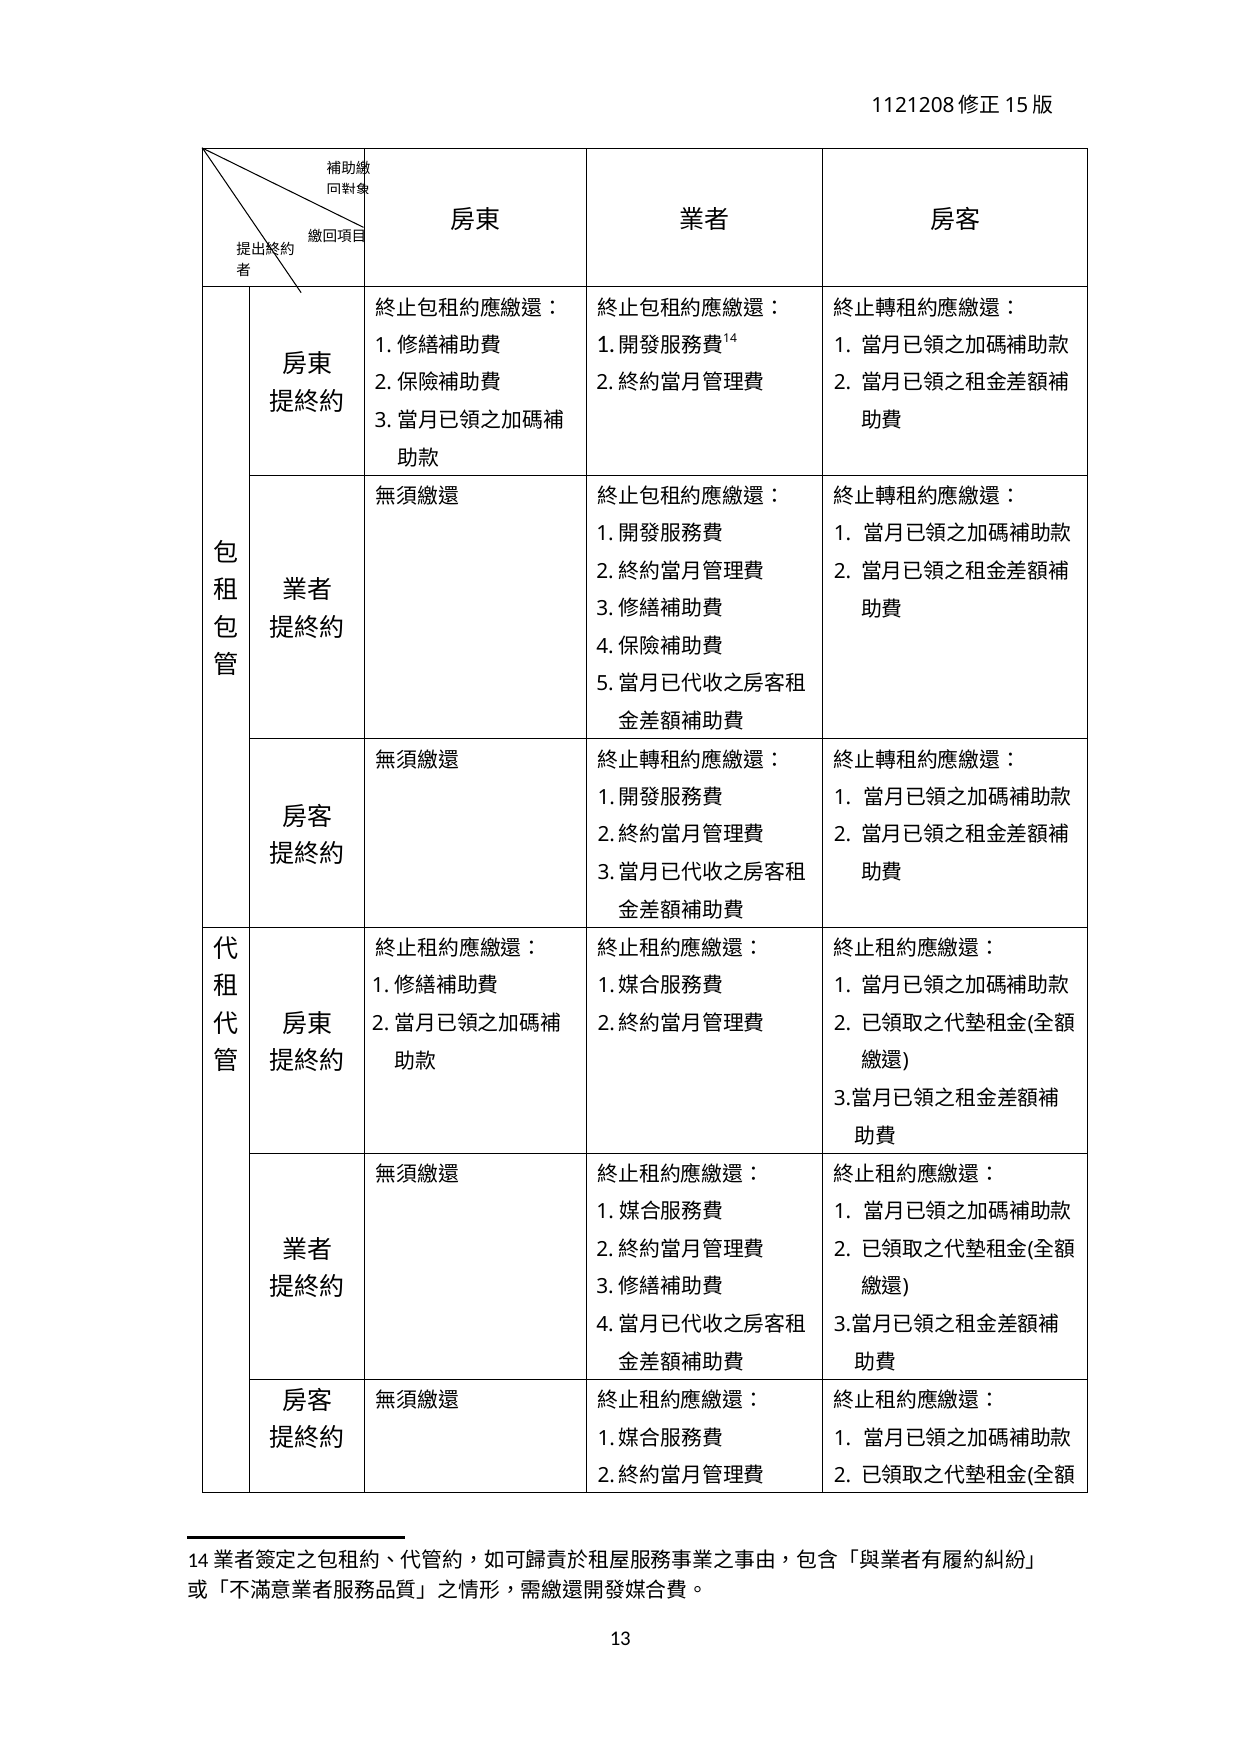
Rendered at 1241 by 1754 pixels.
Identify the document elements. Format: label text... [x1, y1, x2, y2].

table_cell 終止轉租約應繳還： 當月已領之加碼補助款 當月已領之租金差額補助費 [823, 476, 1087, 738]
table_header [206, 151, 364, 286]
table_cell 包租包管 [203, 287, 249, 927]
table_header 房東 [365, 149, 586, 286]
table_cell 無須繳還 [365, 1154, 586, 1379]
table_cell 業者 提終約 [250, 1154, 364, 1379]
table_cell 終止包租約應繳還： 開發服務費 終約當月管理費 [587, 287, 822, 474]
table_header 業者 [587, 149, 822, 286]
table_cell 終止包租約應繳還： 修繕補助費 保險補助費 當月已領之加碼補助款 [365, 287, 586, 474]
table_cell 終止包租約應繳還： 開發服務費 終約當月管理費 修繕補助費 保險補助費 當月已代收之房客租金差額補助費 [587, 476, 822, 738]
table_cell 終止轉租約應繳還： 開發服務費 終約當月管理費 當月已代收之房客租金差額補助費 [587, 739, 822, 927]
table_cell 業者 提終約 [250, 476, 364, 738]
table_header 房客 [823, 149, 1087, 286]
table_cell 終止租約應繳還： 修繕補助費 當月已領之加碼補助款 [365, 928, 586, 1153]
table_cell 終止租約應繳還： 媒合服務費 終約當月管理費 修繕補助費 當月已代收之房客租金差額補助費 [587, 1154, 822, 1379]
table_header [208, 149, 364, 226]
table_cell 無須繳還 [365, 476, 586, 738]
table_cell 房客 提終約 [250, 739, 364, 927]
table_cell 無須繳還 [365, 739, 586, 927]
table_cell 終止租約應繳還： 當月已領之加碼補助款 已領取之代墊租金(全額繳還) 當月已領之租金差額補助費 [823, 1380, 1087, 1492]
table_cell 房東 提終約 [250, 928, 364, 1153]
table_cell 房東 提終約 [250, 287, 364, 474]
table_cell 終止租約應繳還： 當月已領之加碼補助款 已領取之代墊租金(全額繳還) 3.當月已領之租金差額補助費 [823, 1154, 1087, 1379]
table_cell 終止租約應繳還： 媒合服務費 終約當月管理費 [587, 928, 822, 1153]
table_cell 終止租約應繳還： 當月已領之加碼補助款 已領取之代墊租金(全額繳還) 3.當月已領之租金差額補助費 [823, 928, 1087, 1153]
table_cell 終止租約應繳還： 媒合服務費 終約當月管理費 當月已代收之房客租金差額補助費 [587, 1380, 822, 1492]
table_cell 代租代管 [203, 928, 249, 1492]
table_cell 終止轉租約應繳還： 當月已領之加碼補助款 當月已領之租金差額補助費 [823, 739, 1087, 927]
table_cell 房客 提終約 [250, 1380, 364, 1492]
table_header [203, 152, 295, 286]
table_cell 無須繳還 [365, 1380, 586, 1492]
table_cell 終止轉租約應繳還： 當月已領之加碼補助款 當月已領之租金差額補助費 [823, 287, 1087, 474]
